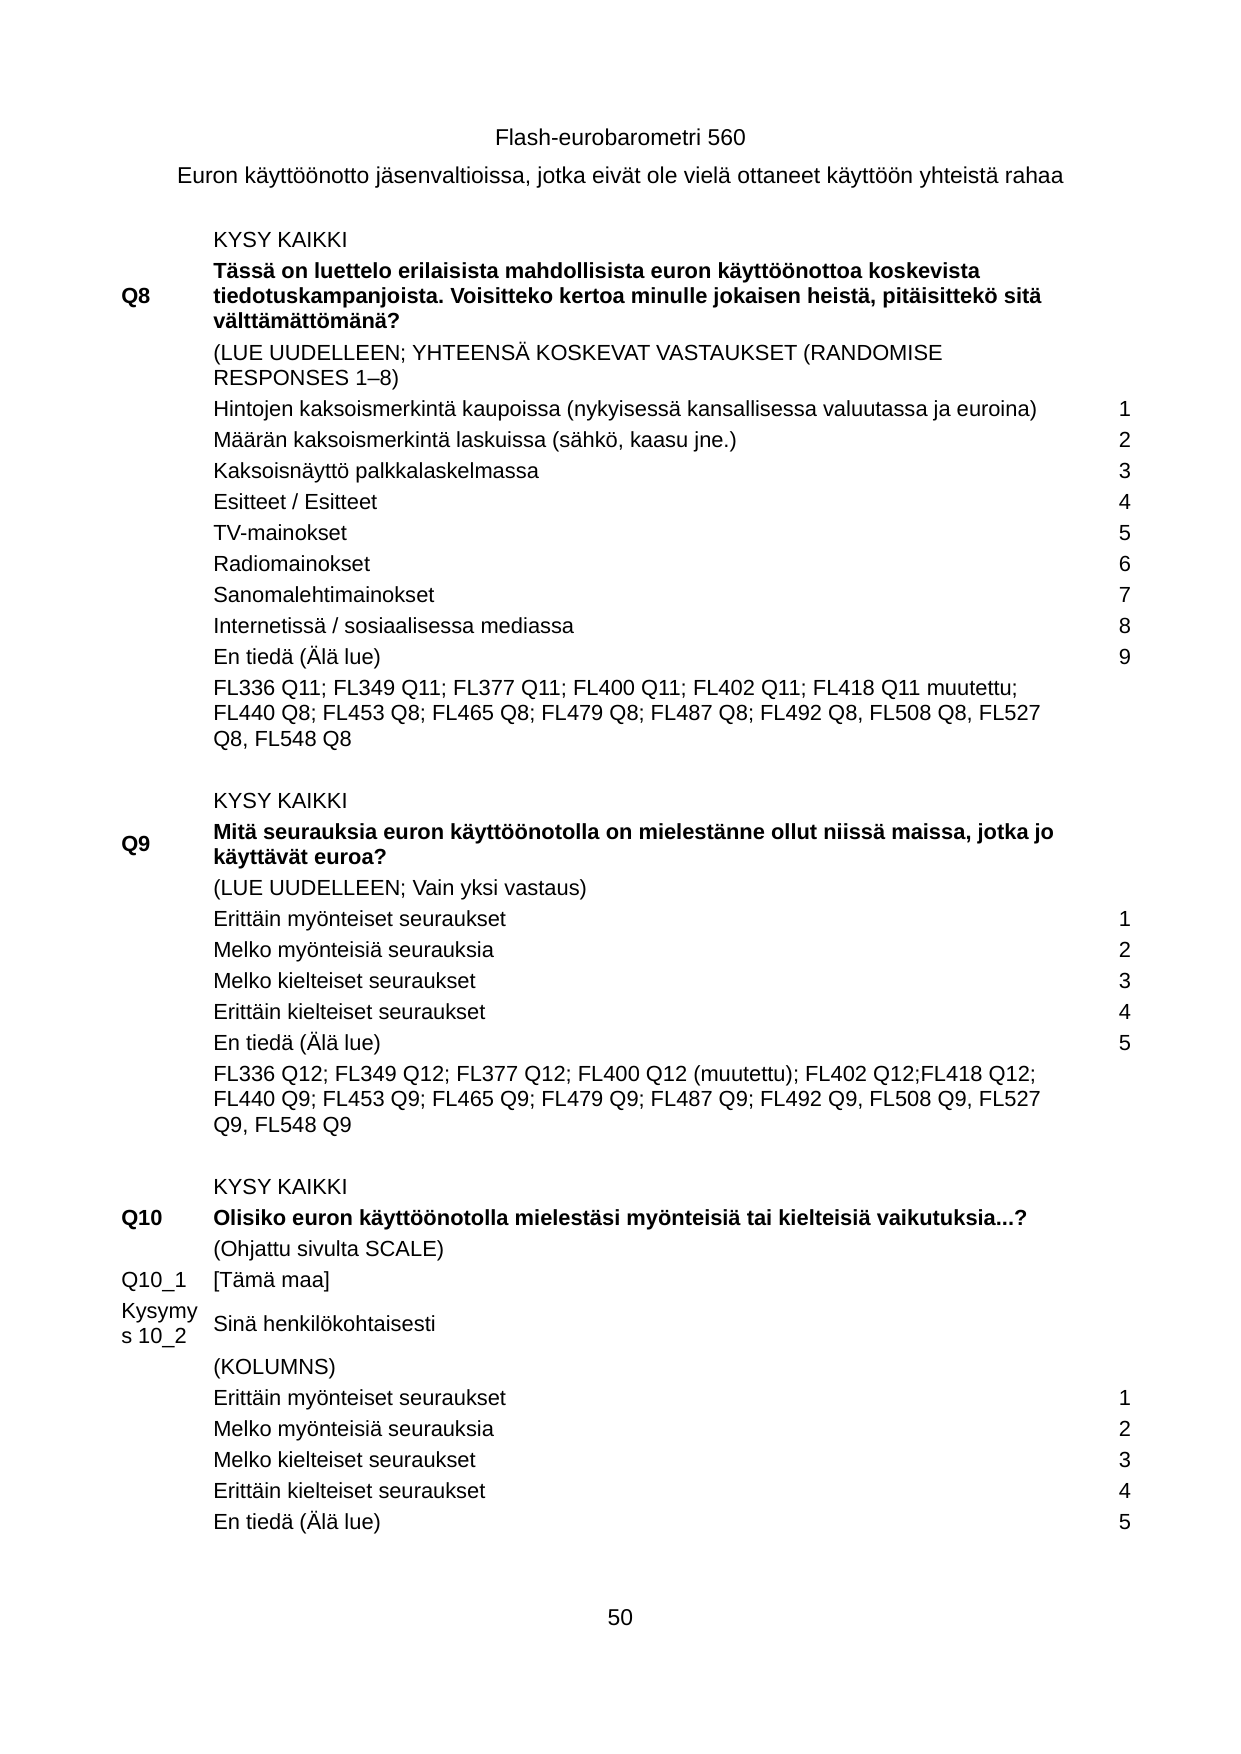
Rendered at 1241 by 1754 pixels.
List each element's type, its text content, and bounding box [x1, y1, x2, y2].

table_cell [118, 996, 210, 1027]
table_cell [1080, 1351, 1134, 1382]
table_cell 1 [1080, 1382, 1134, 1413]
table_cell [1080, 1295, 1134, 1351]
table_cell [118, 1351, 210, 1382]
table_cell 3 [1080, 1444, 1134, 1475]
table_cell [118, 903, 210, 934]
table_cell TV-mainokset [210, 517, 1080, 548]
table_cell [1080, 1202, 1134, 1233]
table_cell [118, 1475, 210, 1506]
table_cell 5 [1080, 1027, 1134, 1058]
table_cell [118, 1382, 210, 1413]
table_cell Kaksoisnäyttö palkkalaskelmassa [210, 455, 1080, 486]
table_cell Erittäin myönteiset seuraukset [210, 1382, 1080, 1413]
table_cell En tiedä (Älä lue) [210, 1506, 1080, 1537]
table_cell [1080, 337, 1134, 393]
table_cell En tiedä (Älä lue) [210, 641, 1080, 672]
table_cell [118, 785, 210, 816]
table_cell Kysymys 10_2 [118, 1295, 210, 1351]
table_cell [118, 1444, 210, 1475]
table_cell [118, 641, 210, 672]
table_cell [118, 548, 210, 579]
table_cell 2 [1080, 424, 1134, 455]
table_cell (LUE UUDELLEEN; Vain yksi vastaus) [210, 872, 1080, 903]
table_cell Määrän kaksoismerkintä laskuissa (sähkö, kaasu jne.) [210, 424, 1080, 455]
table_cell [1080, 816, 1134, 872]
table_cell FL336 Q12; FL349 Q12; FL377 Q12; FL400 Q12 (muutettu); FL402 Q12;FL418 Q12; FL440 Q9; FL453 Q9; FL465 Q9; FL479 Q9; FL487 Q9; FL492 Q9, FL508 Q9, FL527 Q9, FL548 Q9 [210, 1058, 1080, 1140]
table_cell Internetissä / sosiaalisessa mediassa [210, 610, 1080, 641]
table_cell [118, 872, 210, 903]
table_cell 4 [1080, 486, 1134, 517]
table_cell [210, 1140, 1080, 1171]
table_cell [1080, 672, 1134, 754]
table_header KYSY KAIKKI [210, 224, 1080, 255]
table_cell Radiomainokset [210, 548, 1080, 579]
table_cell [1080, 785, 1134, 816]
table_cell En tiedä (Älä lue) [210, 1027, 1080, 1058]
table_cell 4 [1080, 996, 1134, 1027]
table_cell [118, 1058, 210, 1140]
table_cell Q9 [118, 816, 210, 872]
table_cell [1080, 1171, 1134, 1202]
table_cell 5 [1080, 1506, 1134, 1537]
table_cell [210, 754, 1080, 785]
table_cell Melko kielteiset seuraukset [210, 965, 1080, 996]
table_cell [118, 517, 210, 548]
table_cell Melko kielteiset seuraukset [210, 1444, 1080, 1475]
table_cell FL336 Q11; FL349 Q11; FL377 Q11; FL400 Q11; FL402 Q11; FL418 Q11 muutettu; FL440 Q8; FL453 Q8; FL465 Q8; FL479 Q8; FL487 Q8; FL492 Q8, FL508 Q8, FL527 Q8, FL548 Q8 [210, 672, 1080, 754]
table_cell [1080, 255, 1134, 337]
table_cell [Tämä maa] [210, 1264, 1080, 1295]
table_cell [118, 610, 210, 641]
table_cell [118, 1027, 210, 1058]
table_cell [118, 934, 210, 965]
table_cell Sinä henkilökohtaisesti [210, 1295, 1080, 1351]
table_cell 3 [1080, 455, 1134, 486]
table_cell 4 [1080, 1475, 1134, 1506]
table_cell Erittäin kielteiset seuraukset [210, 996, 1080, 1027]
table_cell 1 [1080, 903, 1134, 934]
table_cell 2 [1080, 934, 1134, 965]
table_cell 5 [1080, 517, 1134, 548]
table_cell Melko myönteisiä seurauksia [210, 1413, 1080, 1444]
table_cell [118, 393, 210, 424]
table_cell Melko myönteisiä seurauksia [210, 934, 1080, 965]
table_cell [118, 1413, 210, 1444]
table_cell 3 [1080, 965, 1134, 996]
table_cell Mitä seurauksia euron käyttöönotolla on mielestänne ollut niissä maissa, jotka jo käyttävät euroa? [210, 816, 1080, 872]
table_cell Q10_1 [118, 1264, 210, 1295]
table_cell [118, 1140, 210, 1171]
table_cell [1080, 754, 1134, 785]
table_cell 6 [1080, 548, 1134, 579]
table_cell [118, 486, 210, 517]
table_cell (KOLUMNS) [210, 1351, 1080, 1382]
table_header [118, 224, 210, 255]
table_cell [118, 424, 210, 455]
table_cell (Ohjattu sivulta SCALE) [210, 1233, 1080, 1264]
table_cell [118, 455, 210, 486]
table_cell 7 [1080, 579, 1134, 610]
table_cell 1 [1080, 393, 1134, 424]
table_cell [118, 1171, 210, 1202]
table_cell Sanomalehtimainokset [210, 579, 1080, 610]
table_cell 2 [1080, 1413, 1134, 1444]
table_cell [118, 754, 210, 785]
table_cell [118, 672, 210, 754]
table_cell Hintojen kaksoismerkintä kaupoissa (nykyisessä kansallisessa valuutassa ja euroina) [210, 393, 1080, 424]
table_cell Q8 [118, 255, 210, 337]
table_cell [1080, 1264, 1134, 1295]
table_cell 8 [1080, 610, 1134, 641]
table_cell 9 [1080, 641, 1134, 672]
table_cell [1080, 872, 1134, 903]
table_cell KYSY KAIKKI [210, 1171, 1080, 1202]
table_cell [1080, 1140, 1134, 1171]
table_cell [1080, 1233, 1134, 1264]
table_cell [118, 579, 210, 610]
table_cell Q10 [118, 1202, 210, 1233]
table_cell [118, 1506, 210, 1537]
table_cell Erittäin myönteiset seuraukset [210, 903, 1080, 934]
table_cell Olisiko euron käyttöönotolla mielestäsi myönteisiä tai kielteisiä vaikutuksia...? [210, 1202, 1080, 1233]
table_cell [118, 337, 210, 393]
table_cell Esitteet / Esitteet [210, 486, 1080, 517]
table_cell (LUE UUDELLEEN; YHTEENSÄ KOSKEVAT VASTAUKSET (RANDOMISE RESPONSES 1–8) [210, 337, 1080, 393]
table_header [1080, 224, 1134, 255]
table_cell Tässä on luettelo erilaisista mahdollisista euron käyttöönottoa koskevista tiedotuskampanjoista. Voisitteko kertoa minulle jokaisen heistä, pitäisittekö sitä välttämättömänä? [210, 255, 1080, 337]
table_cell [118, 965, 210, 996]
table_cell [1080, 1058, 1134, 1140]
table_cell Erittäin kielteiset seuraukset [210, 1475, 1080, 1506]
table_cell KYSY KAIKKI [210, 785, 1080, 816]
table_cell [118, 1233, 210, 1264]
